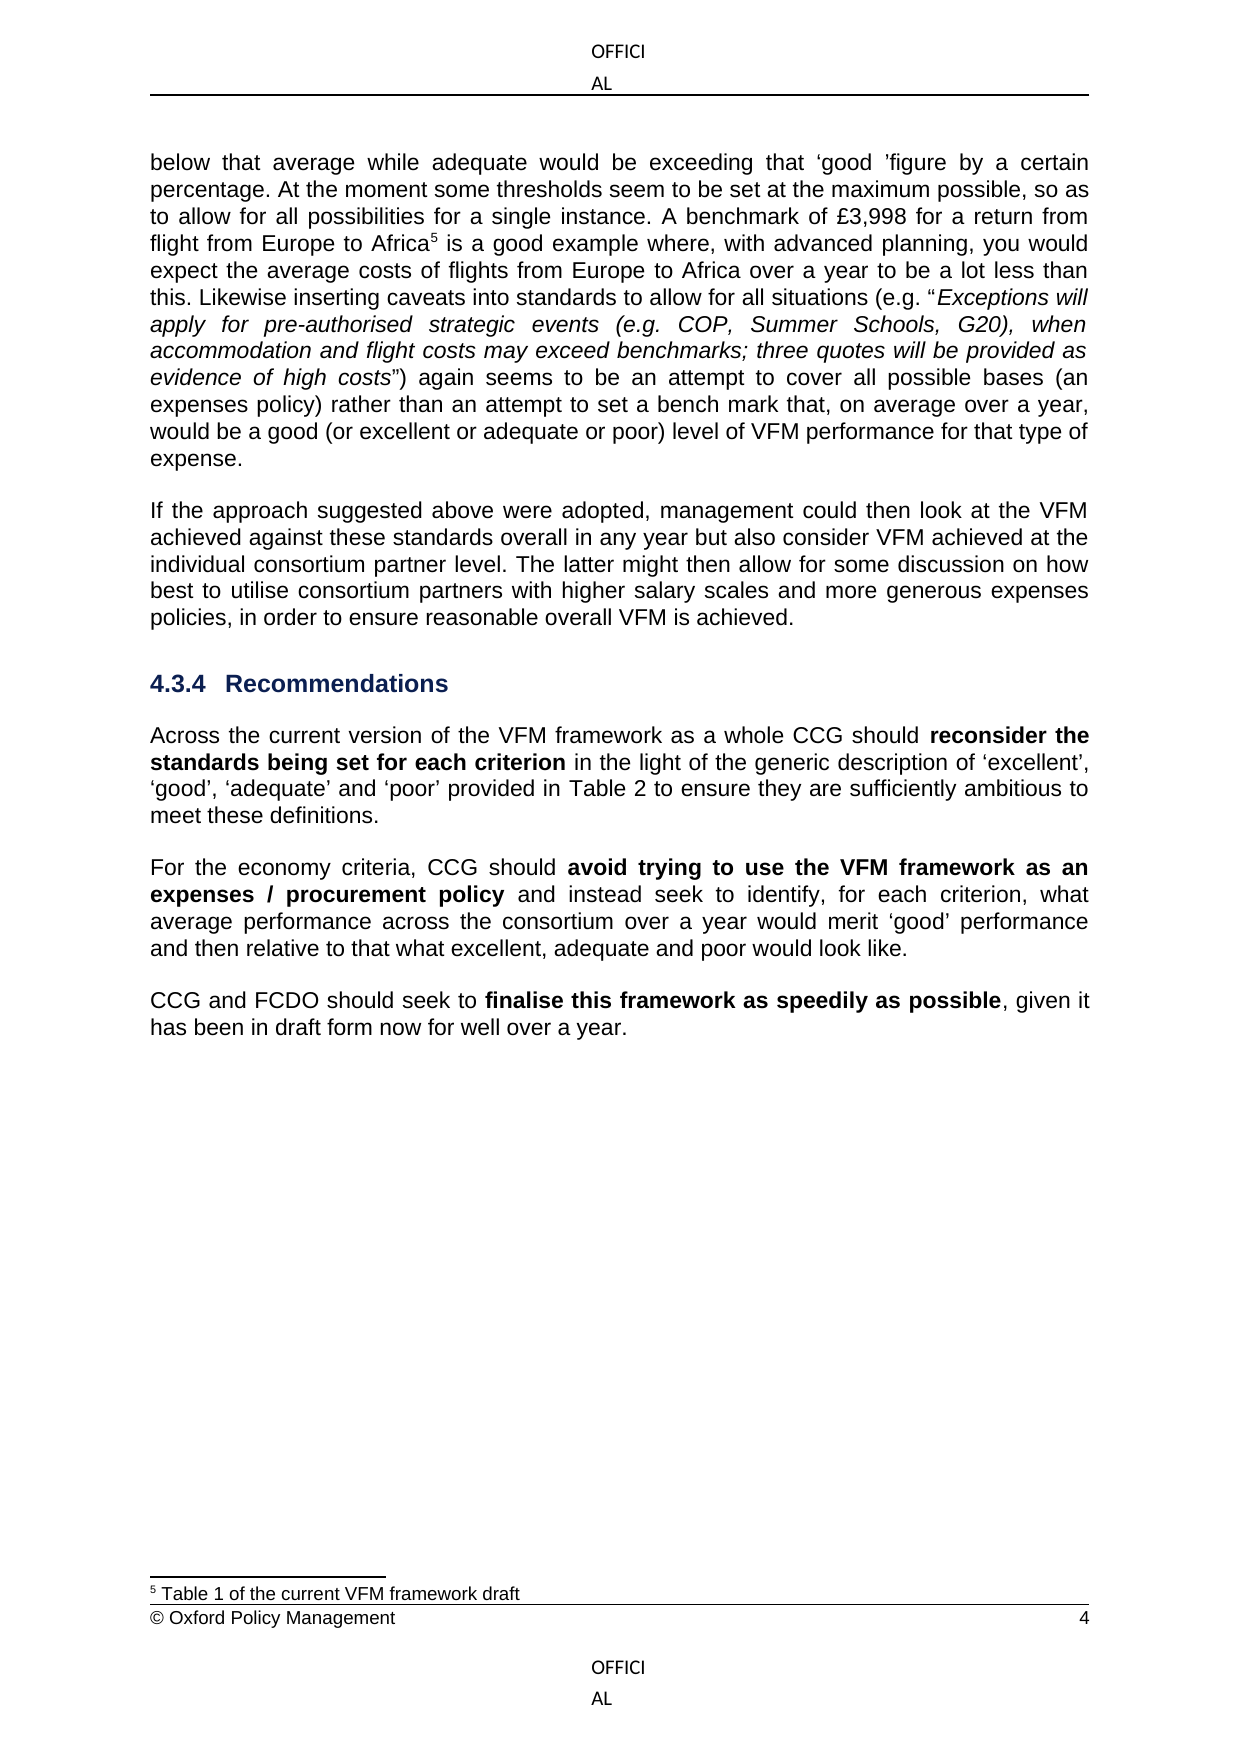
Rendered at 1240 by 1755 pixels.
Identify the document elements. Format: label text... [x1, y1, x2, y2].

text Across the current version of the VFM framework as a whole CCG should reconsider the standards being set for each criterion in the light of the generic description of ‘excellent’, ‘good’, ‘adequate’ and ‘poor’ provided in Table 2 to ensure they are sufficiently ambitious to meet these definitions. [150, 722, 1089, 828]
text CCG and FCDO should seek to finalise this framework as speedily as possible, given it has been in draft form now for well over a year. [150, 987, 1089, 1040]
text For the economy criteria, CCG should avoid trying to use the VFM framework as an expenses / procurement policy and instead seek to identify, for each criterion, what average performance across the consortium over a year would merit ‘good’ performance and then relative to that what excellent, adequate and poor would look like. [150, 855, 1089, 961]
subtitle 4.3.4 Recommendations [150, 669, 1089, 697]
text If the approach suggested above were adopted, management could then look at the VFM achieved against these standards overall in any year but also consider VFM achieved at the individual consortium partner level. The latter might then allow for some discussion on how best to utilise consortium partners with higher salary scales and more generous expenses policies, in order to ensure reasonable overall VFM is achieved. [150, 497, 1089, 631]
text Table 1 of the current VFM framework draft [150, 1583, 1089, 1604]
text below that average while adequate would be exceeding that ‘good ’figure by a certain percentage. At the moment some thresholds seem to be set at the maximum possible, so as to allow for all possibilities for a single instance. A benchmark of £3,998 for a return from flight from Europe to Africa is a good example where, with advanced planning, you would expect the average costs of flights from Europe to Africa over a year to be a lot less than this. Likewise inserting caveats into standards to allow for all situations (e.g. “Exceptions will apply for pre-authorised strategic events (e.g. COP, Summer Schools, G20), when accommodation and flight costs may exceed benchmarks; three quotes will be provided as evidence of high costs”) again seems to be an attempt to cover all possible bases (an expenses policy) rather than an attempt to set a bench mark that, on average over a year, would be a good (or excellent or adequate or poor) level of VFM performance for that type of expense. [150, 150, 1089, 471]
